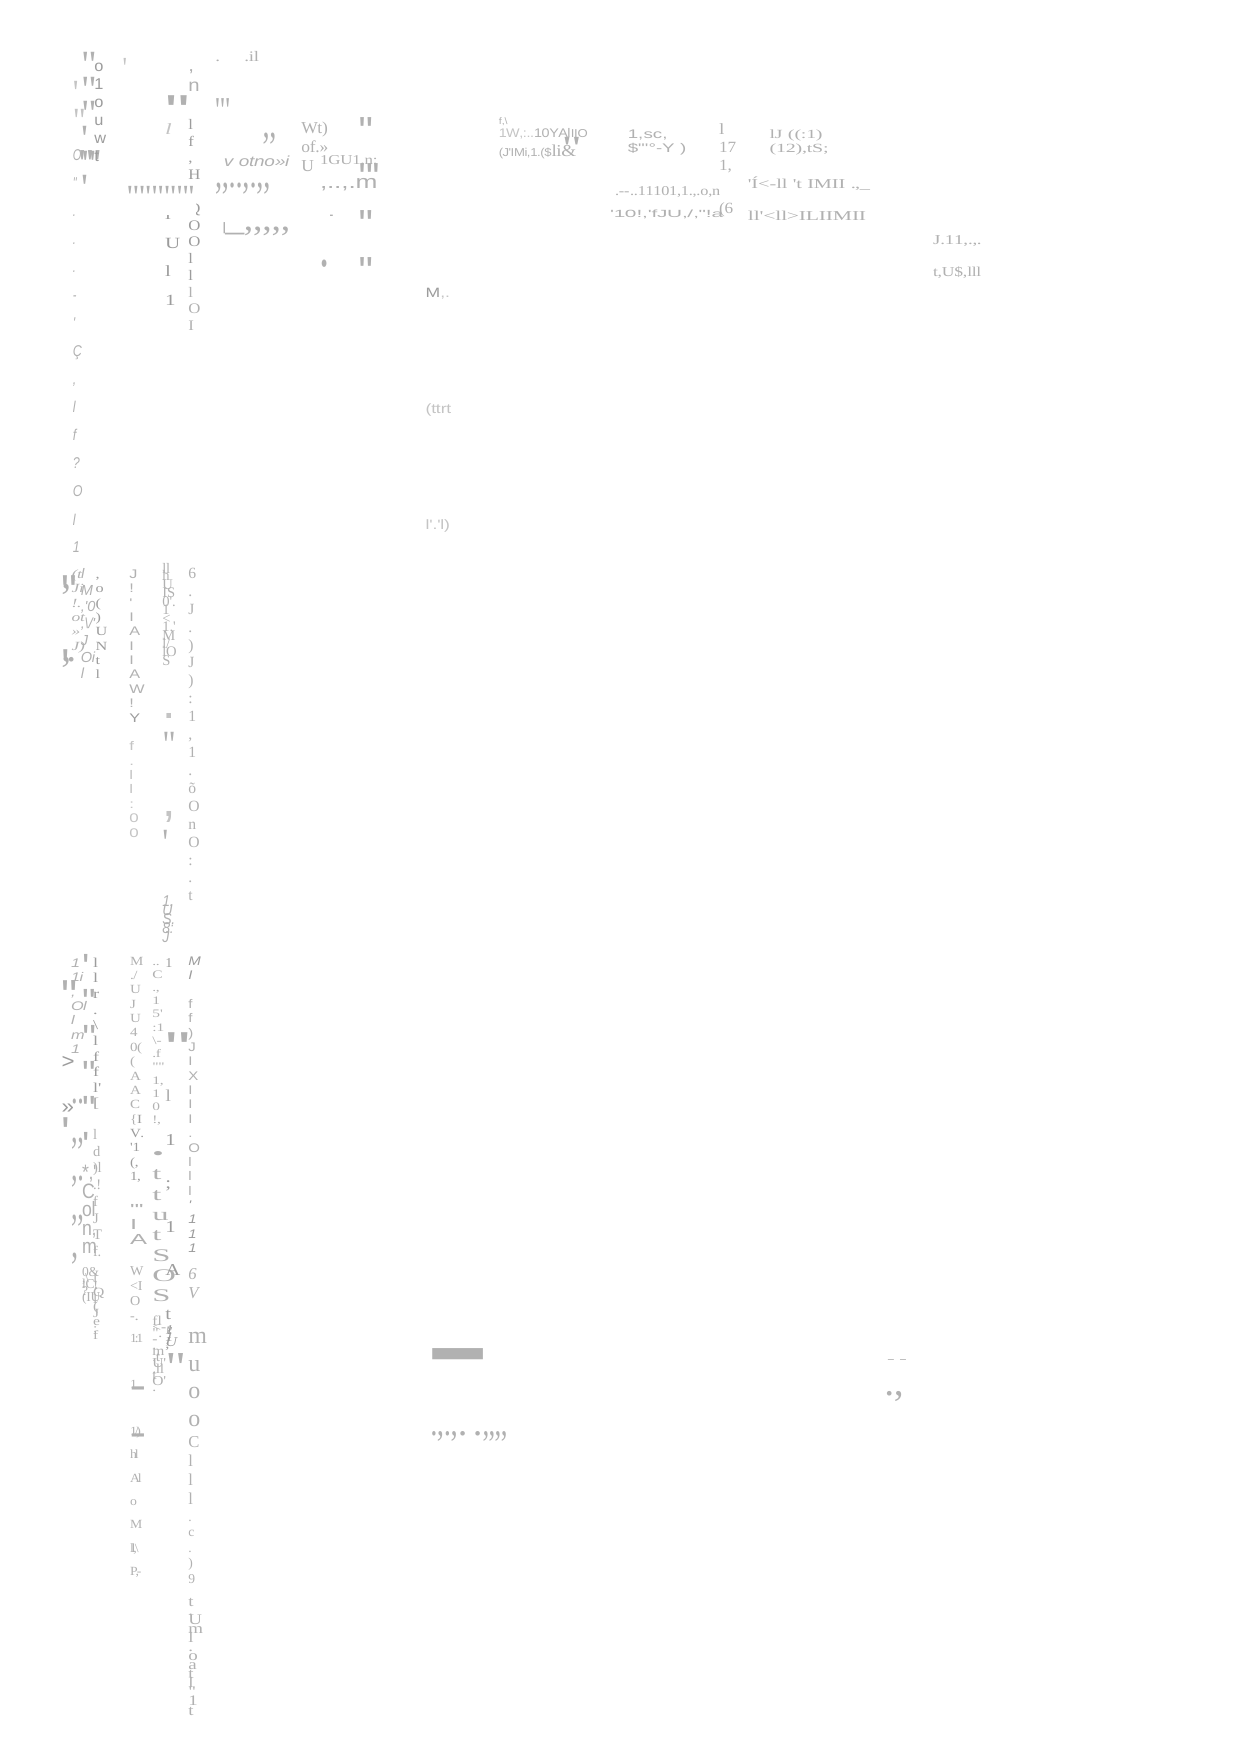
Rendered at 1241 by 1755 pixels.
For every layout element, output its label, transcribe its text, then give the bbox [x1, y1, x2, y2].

text ,..,.m [320, 172, 380, 193]
text 1GU1,n: [320, 152, 379, 167]
text '" ,,,,..,.,, [748, 192, 871, 208]
text 1,sc,$"'°-Y ) [628, 126, 696, 155]
text l 171,(6 [719, 120, 741, 217]
text M./UJU40((AAC{IV.'1(,1, [130, 953, 138, 1047]
text "' IA W<IO-. [130, 1241, 138, 1323]
text 6V muooClll.c.)9 [188, 1264, 193, 1333]
text •ttutSOS [152, 1233, 156, 1305]
text _,,,,, [225, 199, 293, 238]
text 11i,Ollm1 [71, 981, 77, 1056]
text t,U$,lll [933, 264, 983, 279]
text 1:1-1-1/)hlAloMll,\P,- [130, 1323, 138, 1580]
text llr.\lffl'[ [93, 954, 100, 1111]
text ., [884, 1360, 906, 1404]
text 6.J.)J):1,1.õOnO:.t [188, 665, 193, 904]
text J.11,.,. [933, 233, 984, 248]
text .,., ,,,, [430, 1401, 508, 1444]
text llhUIS0'.1<1.'Ml/lOS .",' 1.US.8:J [162, 631, 170, 913]
text l!Ql(Je;f [93, 1296, 100, 1341]
text 'Í<-ll 't IMII .,_ [748, 177, 871, 192]
text " [885, 1351, 895, 1360]
text " l1;1At [165, 1213, 170, 1280]
text ll'<ll>ILIIMII [748, 208, 871, 223]
text ld)l.!fJTf. [93, 1126, 100, 1229]
text '"''""' [82, 951, 89, 1164]
text -(6,,tll,,') l [122, 1047, 195, 1213]
text MI ff)JIXIII.Olll'111 [188, 953, 193, 1047]
text - [219, 131, 269, 297]
text v otno»i [224, 153, 291, 170]
text .--..11101,1.,.o,n [615, 184, 723, 199]
text -M,.(ttrtl'.'l) [425, 88, 454, 553]
text ,",.' [61, 558, 66, 706]
text (tJi!.ot»J) [71, 567, 77, 653]
text ""'"" [358, 107, 381, 294]
text "' [77, 141, 102, 185]
text '" ,,,,..,.,, [215, 88, 277, 197]
text " [561, 129, 582, 165]
text lJ ((:1)(12),tS; [769, 126, 843, 155]
text """'"' [81, 185, 89, 206]
text t.Uml.oatl"1t..il [188, 1615, 193, 1717]
text f,\ 1W,:..10YAlIIO(J'IMi,1.($li& [498, 115, 589, 160]
text ">»' [61, 975, 66, 1158]
text " l1;1At [165, 979, 170, 1047]
text """""' [126, 179, 196, 215]
text '" O"...-'Ç,lf?Ol1 [73, 54, 77, 151]
text .-m.... [319, 204, 380, 276]
text " l1;1At [165, 1281, 170, 1328]
text 6V muooClll.c.)9 [188, 1361, 193, 1586]
text '" O"...-'Ç,lf?Ol1 [73, 355, 77, 495]
text "' IA W<IO-. [130, 1213, 138, 1243]
text ..,,,.,, , [71, 1073, 77, 1265]
text o1ouwt [94, 56, 98, 141]
text '" ,,,,..,.,, [319, 172, 380, 204]
text Wt)of.»U [301, 118, 360, 175]
text '" O"...-'Ç,lf?Ol1 [73, 150, 77, 355]
text IM,'0,\/'JOil [81, 564, 88, 661]
text """'"' [81, 58, 89, 141]
subtitle *,'Coln,m [82, 1164, 89, 1258]
